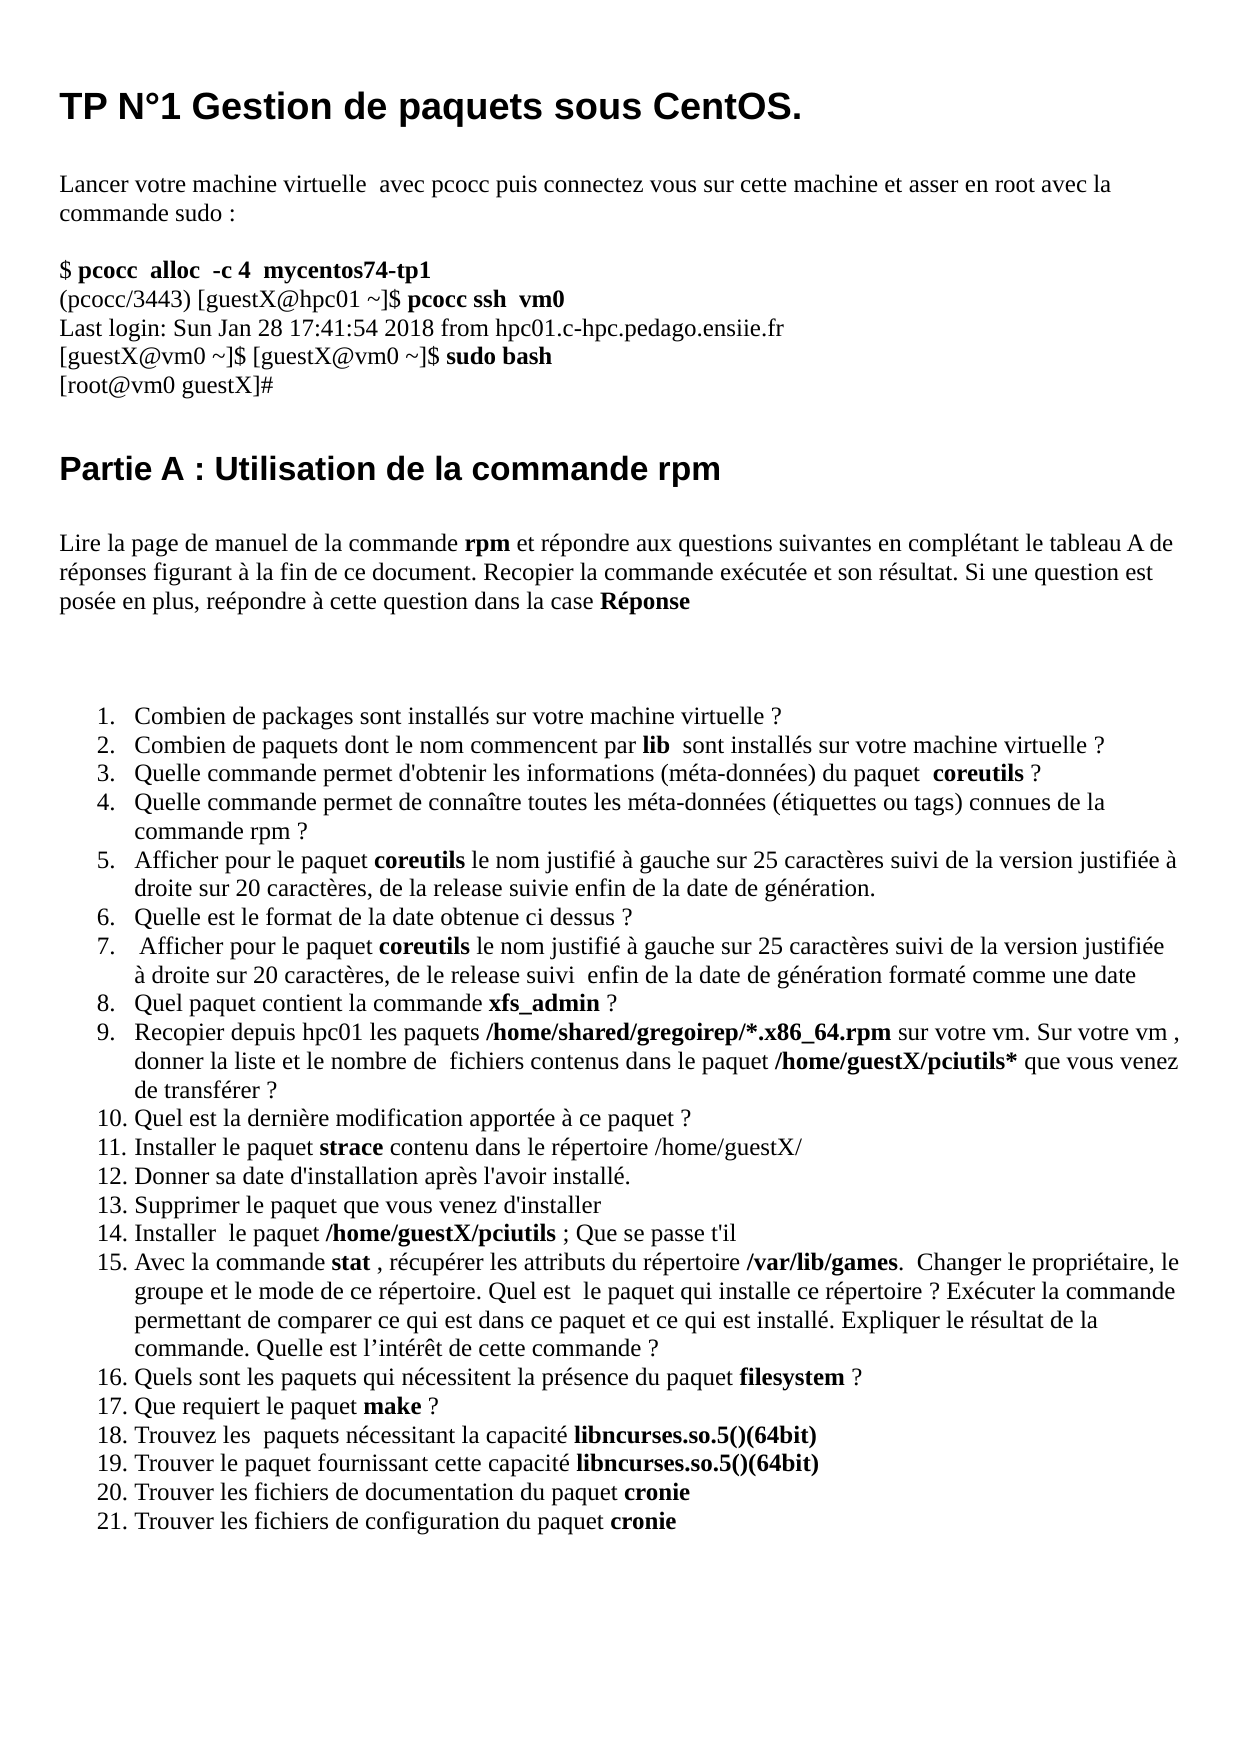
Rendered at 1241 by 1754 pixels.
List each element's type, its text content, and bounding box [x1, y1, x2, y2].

list Recopier depuis hpc01 les paquets /home/shared/gregoirep/*.x86_64.rpm sur votre vm. Sur votre vm , donner la liste et le nombre de fichiers contenus dans le paquet /home/guestX/pciutils* que vous venez de transférer ? [97, 1017, 1181, 1103]
list Avec la commande stat , récupérer les attributs du répertoire /var/lib/games. Changer le propriétaire, le groupe et le mode de ce répertoire. Quel est le paquet qui installe ce répertoire ? Exécuter la commande permettant de comparer ce qui est dans ce paquet et ce qui est installé. Expliquer le résultat de la commande. Quelle est l’intérêt de cette commande ? [97, 1247, 1181, 1362]
list Que requiert le paquet make ? [97, 1391, 1181, 1420]
subtitle Partie A : Utilisation de la commande rpm [59, 448, 1181, 487]
text Lancer votre machine virtuelle avec pcocc puis connectez vous sur cette machine et asser en root avec la commande sudo : [59, 169, 1181, 226]
list Trouver les fichiers de configuration du paquet cronie [97, 1506, 1181, 1535]
list Quelle est le format de la date obtenue ci dessus ? [97, 902, 1181, 931]
list Installer le paquet /home/guestX/pciutils ; Que se passe t'il [97, 1218, 1181, 1247]
list Quel paquet contient la commande xfs_admin ? [97, 988, 1181, 1017]
text [root@vm0 guestX]# [59, 370, 1181, 399]
list Supprimer le paquet que vous venez d'installer [97, 1190, 1181, 1218]
list Installer le paquet strace contenu dans le répertoire /home/guestX/ [97, 1132, 1181, 1161]
list Trouvez les paquets nécessitant la capacité libncurses.so.5()(64bit) [97, 1420, 1181, 1448]
list Combien de packages sont installés sur votre machine virtuelle ? [97, 701, 1181, 730]
list Quel est la dernière modification apportée à ce paquet ? [97, 1103, 1181, 1132]
text Last login: Sun Jan 28 17:41:54 2018 from hpc01.c-hpc.pedago.ensiie.fr [59, 313, 1181, 341]
text Lire la page de manuel de la commande rpm et répondre aux questions suivantes en complétant le tableau A de réponses figurant à la fin de ce document. Recopier la commande exécutée et son résultat. Si une question est posée en plus, reépondre à cette question dans la case Réponse [59, 528, 1181, 615]
list Combien de paquets dont le nom commencent par lib sont installés sur votre machine virtuelle ? [97, 730, 1181, 758]
text $ pcocc alloc -c 4 mycentos74-tp1 [59, 255, 1181, 284]
list Quelle commande permet d'obtenir les informations (méta-données) du paquet coreutils ? [97, 758, 1181, 787]
list Trouver les fichiers de documentation du paquet cronie [97, 1477, 1181, 1506]
list Donner sa date d'installation après l'avoir installé. [97, 1161, 1181, 1190]
text [guestX@vm0 ~]$ [guestX@vm0 ~]$ sudo bash [59, 341, 1181, 370]
list Afficher pour le paquet coreutils le nom justifié à gauche sur 25 caractères suivi de la version justifiée à droite sur 20 caractères, de le release suivi enfin de la date de génération formaté comme une date [97, 931, 1181, 988]
list Quelle commande permet de connaître toutes les méta-données (étiquettes ou tags) connues de la commande rpm ? [97, 787, 1181, 845]
list Afficher pour le paquet coreutils le nom justifié à gauche sur 25 caractères suivi de la version justifiée à droite sur 20 caractères, de la release suivie enfin de la date de génération. [97, 845, 1181, 902]
list Trouver le paquet fournissant cette capacité libncurses.so.5()(64bit) [97, 1448, 1181, 1477]
list Quels sont les paquets qui nécessitent la présence du paquet filesystem ? [97, 1362, 1181, 1391]
subtitle TP N°1 Gestion de paquets sous CentOS. [59, 84, 1181, 128]
text (pcocc/3443) [guestX@hpc01 ~]$ pcocc ssh vm0 [59, 284, 1181, 313]
